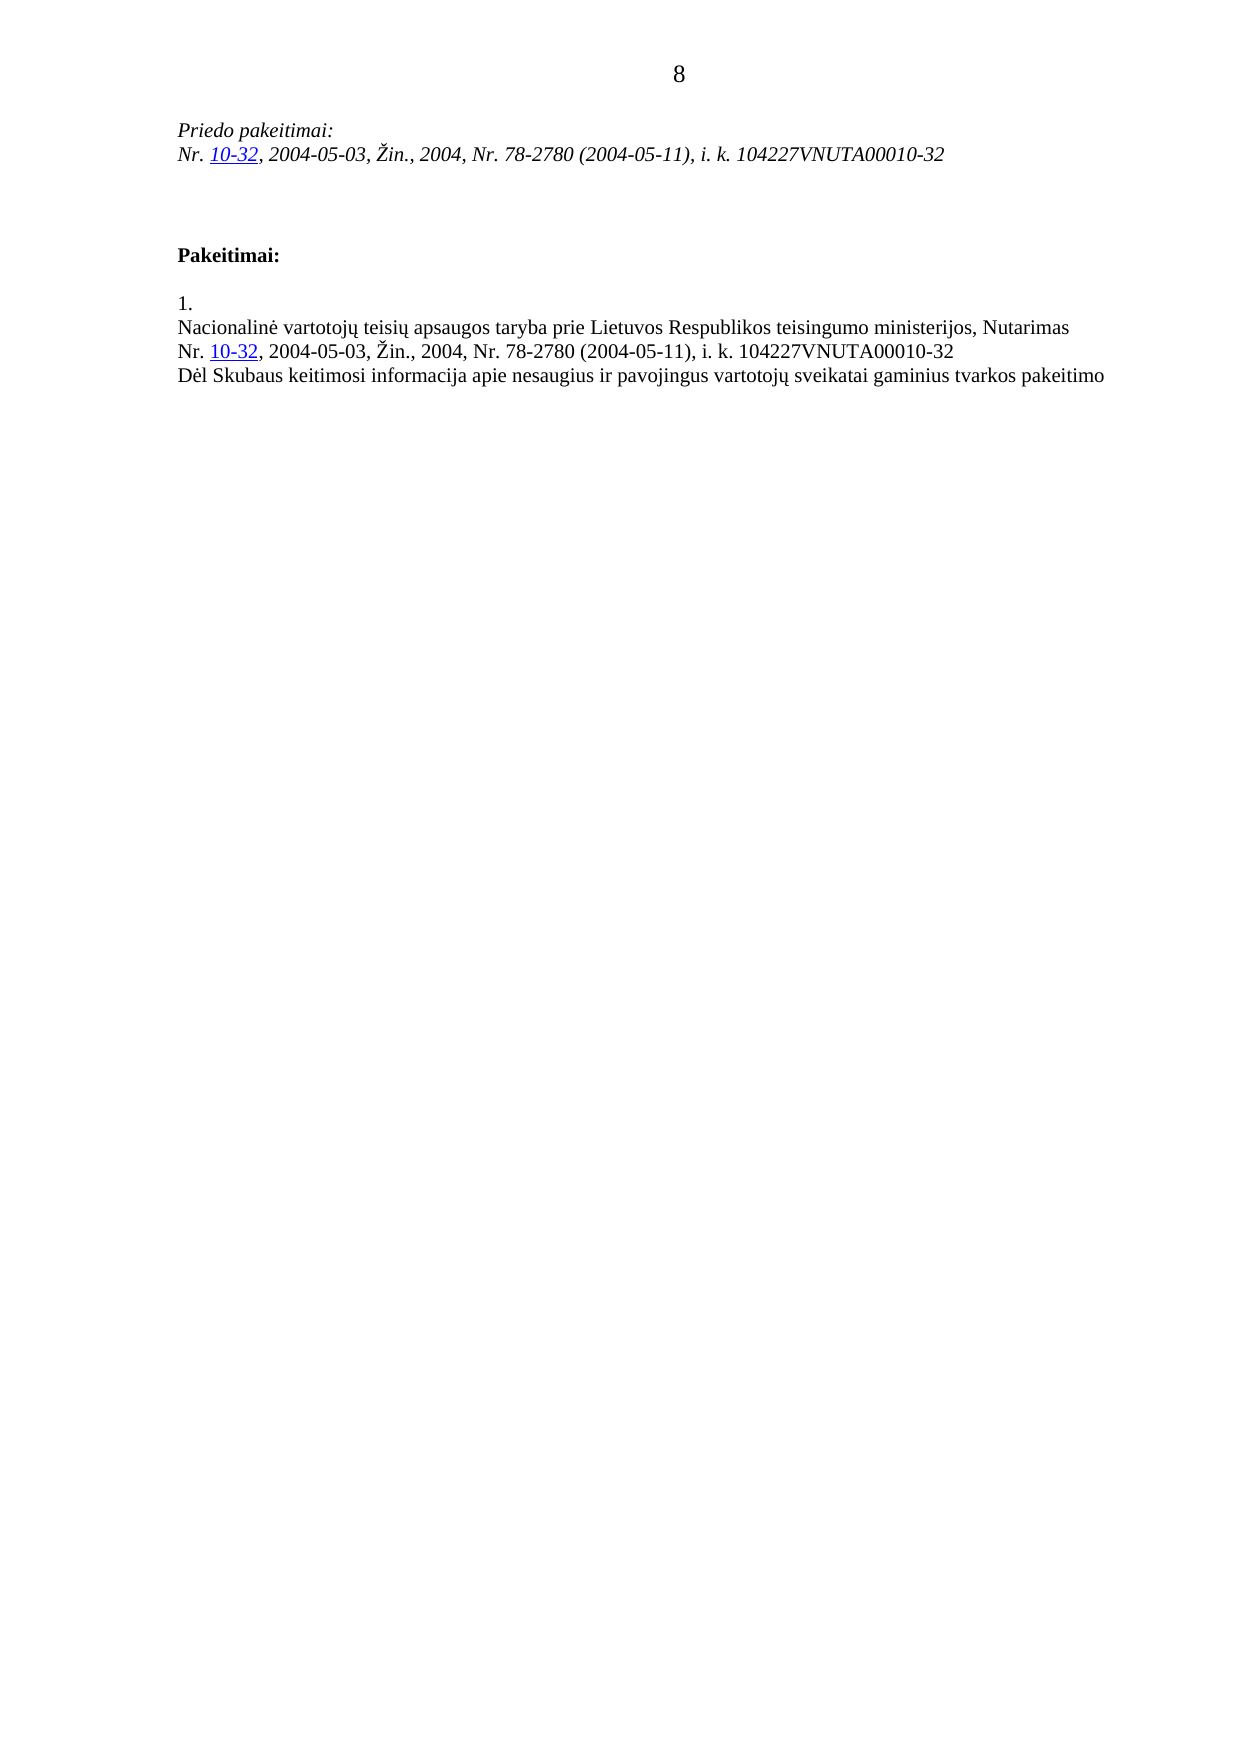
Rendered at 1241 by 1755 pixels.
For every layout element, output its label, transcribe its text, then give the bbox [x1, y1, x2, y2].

text Nr. 10-32, 2004-05-03, Žin., 2004, Nr. 78-2780 (2004-05-11), i. k. 104227VNUTA00010-32 [177, 142, 1181, 166]
text Dėl Skubaus keitimosi informacija apie nesaugius ir pavojingus vartotojų sveikatai gaminius tvarkos pakeitimo [177, 363, 1181, 387]
text Nr. 10-32, 2004-05-03, Žin., 2004, Nr. 78-2780 (2004-05-11), i. k. 104227VNUTA00010-32 [177, 339, 1181, 363]
text Nacionalinė vartotojų teisių apsaugos taryba prie Lietuvos Respublikos teisingumo ministerijos, Nutarimas [177, 315, 1181, 339]
text 1. [177, 291, 1181, 315]
text Pakeitimai: [177, 243, 1181, 267]
text Priedo pakeitimai: [177, 118, 1181, 142]
